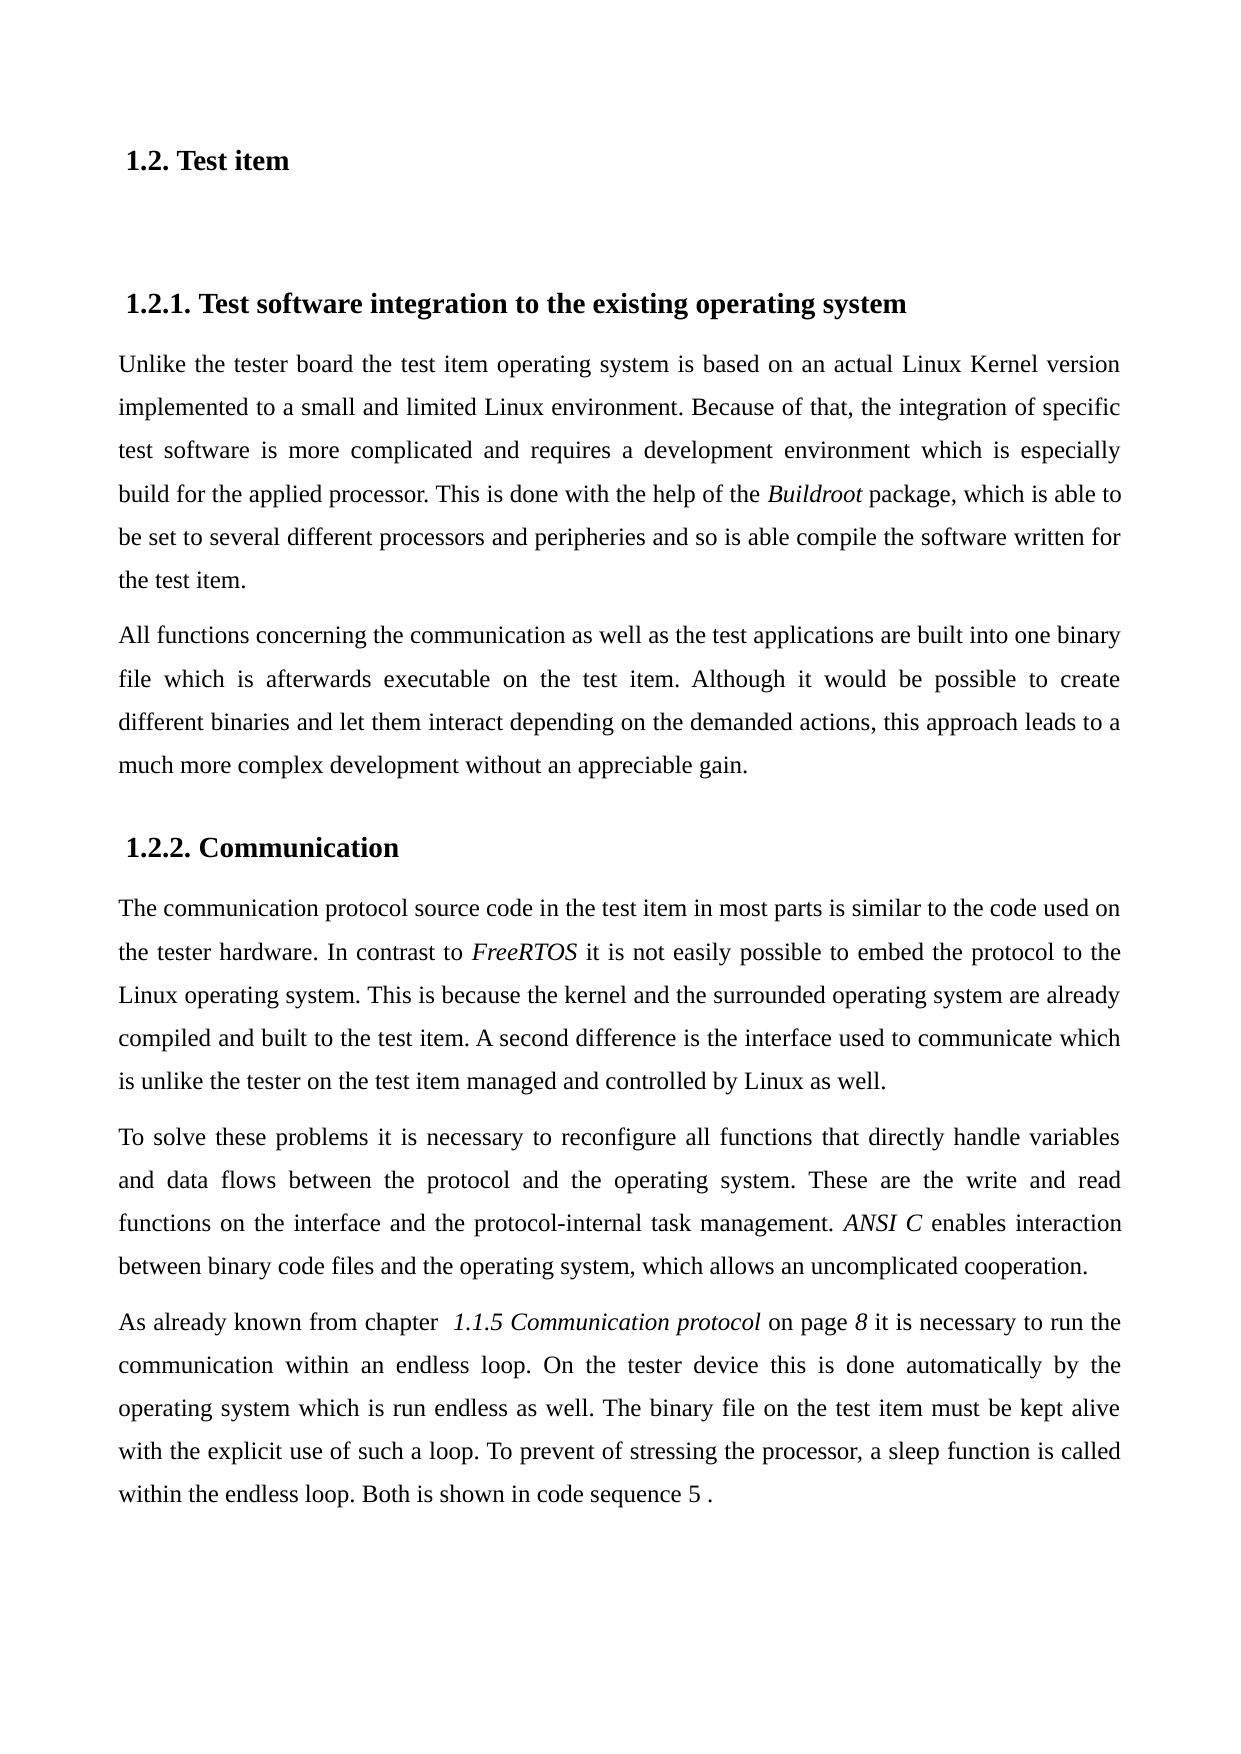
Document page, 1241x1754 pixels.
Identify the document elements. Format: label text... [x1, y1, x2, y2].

subtitle Test item [118, 143, 1122, 177]
subtitle Communication [118, 831, 1122, 864]
text As already known from chapter 1.1.5. Communication protocol on page 8 it is necessary to run the communication within an endless loop. On the tester device this is done automatically by the operating system which is run endless as well. The binary file on the test item must be kept alive with the explicit use of such a loop. To prevent of stressing the processor, a sleep function is called within the endless loop. Both is shown in code sequence 5 . [118, 1307, 1122, 1508]
text Unlike the tester board the test item operating system is based on an actual Linux Kernel version implemented to a small and limited Linux environment. Because of that, the integration of specific test software is more complicated and requires a development environment which is especially build for the applied processor. This is done with the help of the Buildroot package, which is able to be set to several different processors and peripheries and so is able compile the software written for the test item. [118, 349, 1122, 594]
subtitle Test software integration to the existing operating system [118, 287, 1122, 320]
text To solve these problems it is necessary to reconfigure all functions that directly handle variables and data flows between the protocol and the operating system. These are the write and read functions on the interface and the protocol-internal task management. ANSI C enables interaction between binary code files and the operating system, which allows an uncomplicated cooperation. [118, 1122, 1122, 1280]
text All functions concerning the communication as well as the test applications are built into one binary file which is afterwards executable on the test item. Although it would be possible to create different binaries and let them interact depending on the demanded actions, this approach leads to a much more complex development without an appreciable gain. [118, 621, 1122, 779]
text The communication protocol source code in the test item in most parts is similar to the code used on the tester hardware. In contrast to FreeRTOS it is not easily possible to embed the protocol to the Linux operating system. This is because the kernel and the surrounded operating system are already compiled and built to the test item. A second difference is the interface used to communicate which is unlike the tester on the test item managed and controlled by Linux as well. [118, 893, 1122, 1095]
